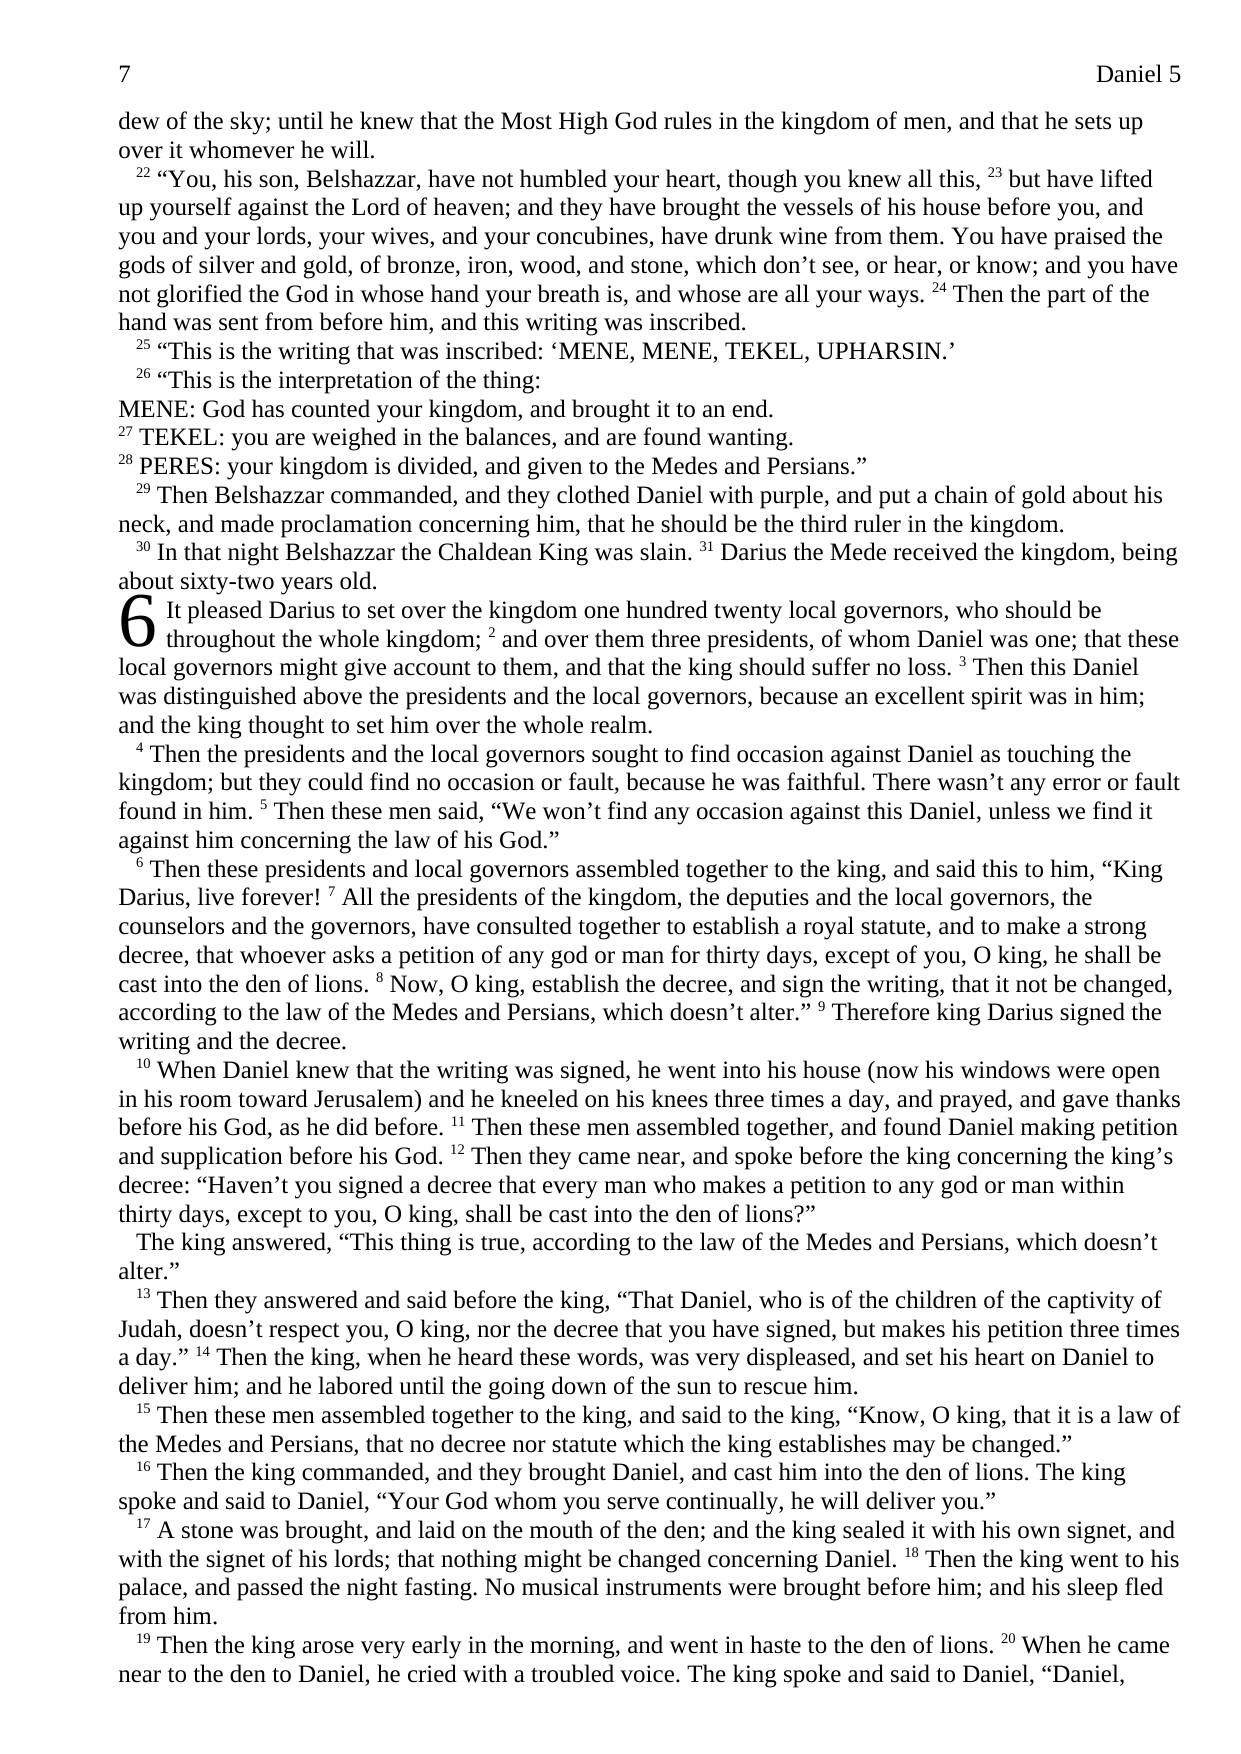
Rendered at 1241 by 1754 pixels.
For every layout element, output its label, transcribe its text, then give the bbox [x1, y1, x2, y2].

text dew of the sky; until he knew that the Most High God rules in the kingdom of men, and that he sets up over it whomever he will. [118, 106, 1181, 164]
text 13 Then they answered and said before the king, “That Daniel, who is of the children of the captivity of Judah, doesn’t respect you, O king, nor the decree that you have signed, but makes his petition three times a day.” 14 Then the king, when he heard these words, was very displeased, and set his heart on Daniel to deliver him; and he labored until the going down of the sun to rescue him. [118, 1285, 1181, 1400]
text 6It pleased Darius to set over the kingdom one hundred twenty local governors, who should be throughout the whole kingdom; 2 and over them three presidents, of whom Daniel was one; that these local governors might give account to them, and that the king should suffer no loss. 3 Then this Daniel was distinguished above the presidents and the local governors, because an excellent spirit was in him; and the king thought to set him over the whole realm. [118, 595, 1181, 739]
text 25 “This is the writing that was inscribed: ‘MENE, MENE, TEKEL, UPHARSIN.’ [118, 336, 1181, 365]
text 17 A stone was brought, and laid on the mouth of the den; and the king sealed it with his own signet, and with the signet of his lords; that nothing might be changed concerning Daniel. 18 Then the king went to his palace, and passed the night fasting. No musical instruments were brought before him; and his sleep fled from him. [118, 1515, 1181, 1630]
text 15 Then these men assembled together to the king, and said to the king, “Know, O king, that it is a law of the Medes and Persians, that no decree nor statute which the king establishes may be changed.” [118, 1400, 1181, 1457]
text 27 TEKEL: you are weighed in the balances, and are found wanting. [118, 422, 1181, 451]
text The king answered, “This thing is true, according to the law of the Medes and Persians, which doesn’t alter.” [118, 1227, 1181, 1285]
text MENE: God has counted your kingdom, and brought it to an end. [118, 394, 1181, 422]
text 28 PERES: your kingdom is divided, and given to the Medes and Persians.” [118, 451, 1181, 480]
text 22 “You, his son, Belshazzar, have not humbled your heart, though you knew all this, 23 but have lifted up yourself against the Lord of heaven; and they have brought the vessels of his house before you, and you and your lords, your wives, and your concubines, have drunk wine from them. You have praised the gods of silver and gold, of bronze, iron, wood, and stone, which don’t see, or hear, or know; and you have not glorified the God in whose hand your breath is, and whose are all your ways. 24 Then the part of the hand was sent from before him, and this writing was inscribed. [118, 164, 1181, 336]
text 6 Then these presidents and local governors assembled together to the king, and said this to him, “King Darius, live forever! 7 All the presidents of the kingdom, the deputies and the local governors, the counselors and the governors, have consulted together to establish a royal statute, and to make a strong decree, that whoever asks a petition of any god or man for thirty days, except of you, O king, he shall be cast into the den of lions. 8 Now, O king, establish the decree, and sign the writing, that it not be changed, according to the law of the Medes and Persians, which doesn’t alter.” 9 Therefore king Darius signed the writing and the decree. [118, 854, 1181, 1055]
text 26 “This is the interpretation of the thing: [118, 365, 1181, 394]
text 10 When Daniel knew that the writing was signed, he went into his house (now his windows were open in his room toward Jerusalem) and he kneeled on his knees three times a day, and prayed, and gave thanks before his God, as he did before. 11 Then these men assembled together, and found Daniel making petition and supplication before his God. 12 Then they came near, and spoke before the king concerning the king’s decree: “Haven’t you signed a decree that every man who makes a petition to any god or man within thirty days, except to you, O king, shall be cast into the den of lions?” [118, 1055, 1181, 1227]
text 4 Then the presidents and the local governors sought to find occasion against Daniel as touching the kingdom; but they could find no occasion or fault, because he was faithful. There wasn’t any error or fault found in him. 5 Then these men said, “We won’t find any occasion against this Daniel, unless we find it against him concerning the law of his God.” [118, 739, 1181, 854]
text 19 Then the king arose very early in the morning, and went in haste to the den of lions. 20 When he came near to the den to Daniel, he cried with a troubled voice. The king spoke and said to Daniel, “Daniel, [118, 1630, 1181, 1687]
text 30 In that night Belshazzar the Chaldean King was slain. 31 Darius the Mede received the kingdom, being about sixty-two years old. [118, 537, 1181, 595]
text 29 Then Belshazzar commanded, and they clothed Daniel with purple, and put a chain of gold about his neck, and made proclamation concerning him, that he should be the third ruler in the kingdom. [118, 480, 1181, 537]
text 16 Then the king commanded, and they brought Daniel, and cast him into the den of lions. The king spoke and said to Daniel, “Your God whom you serve continually, he will deliver you.” [118, 1457, 1181, 1515]
